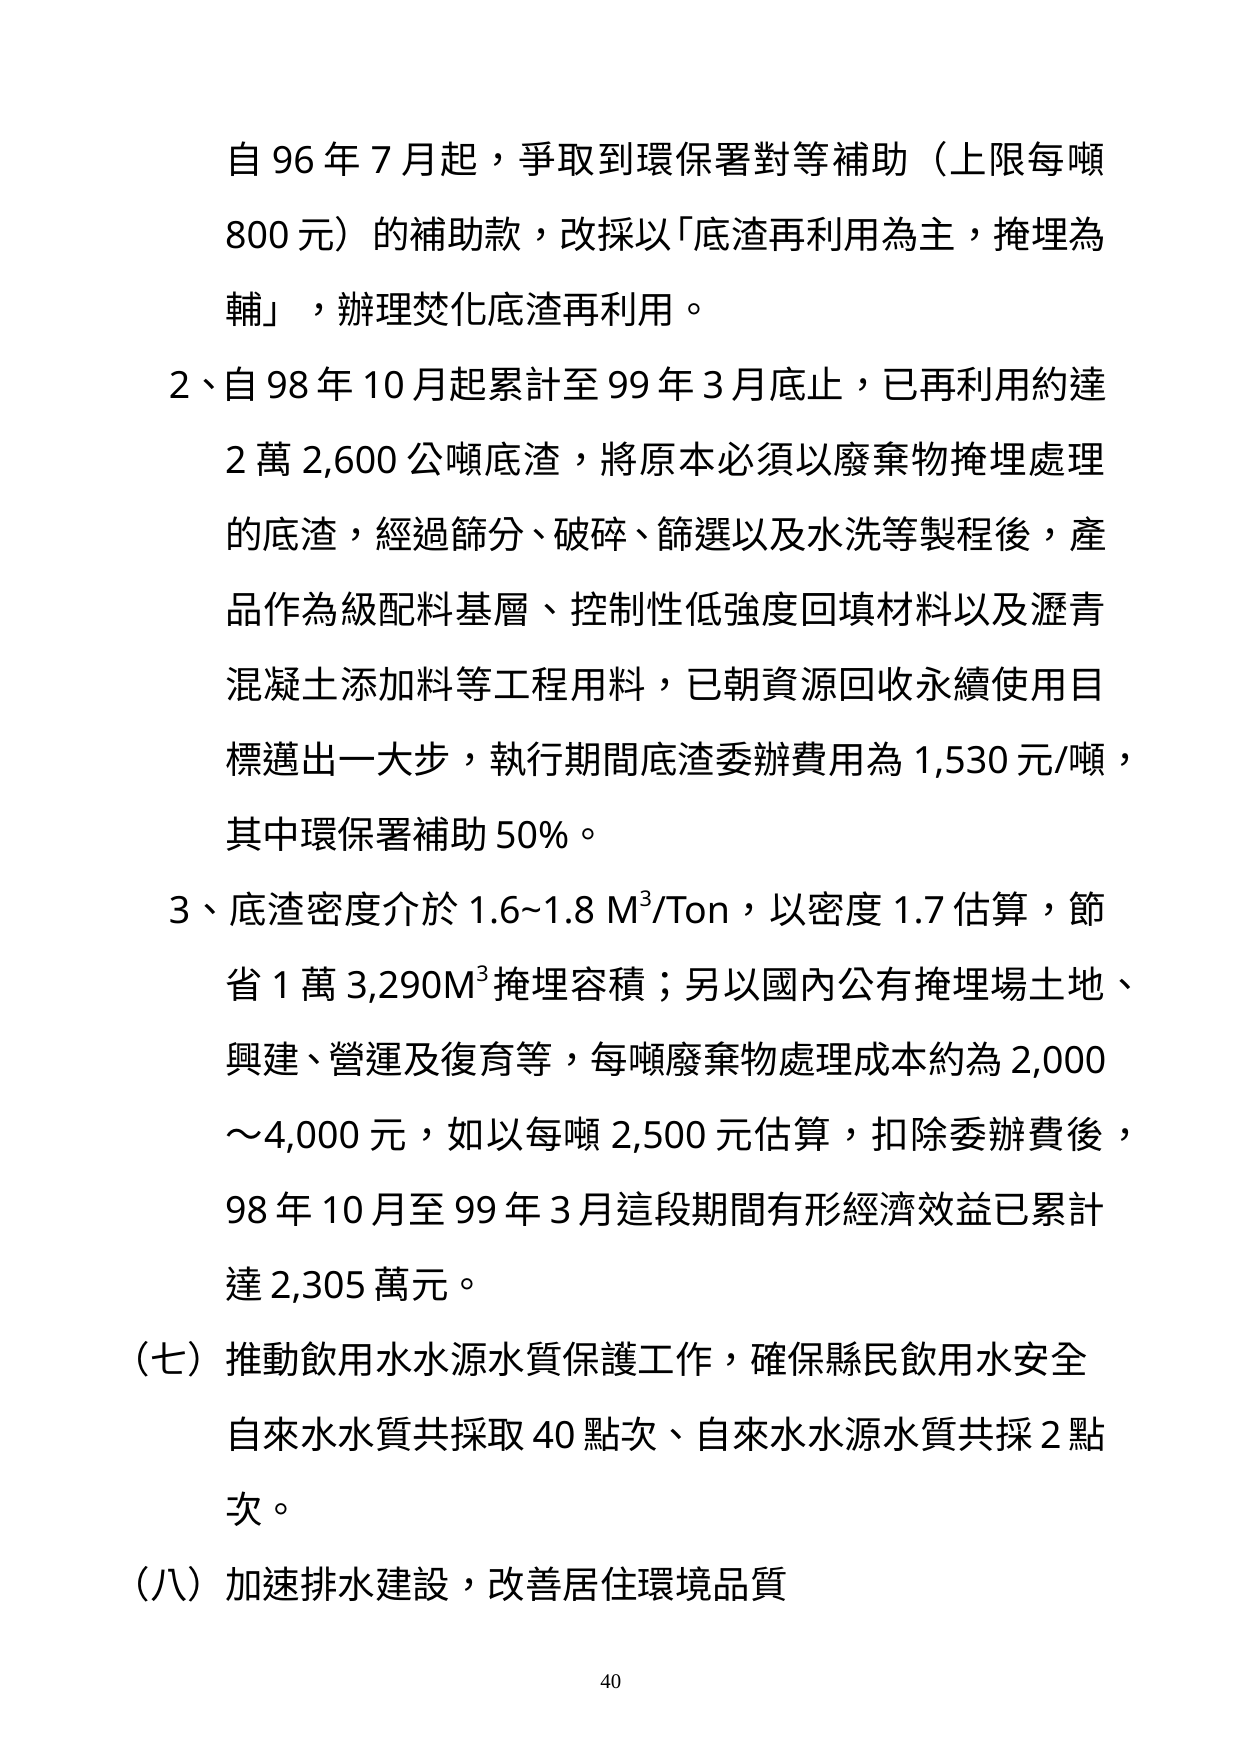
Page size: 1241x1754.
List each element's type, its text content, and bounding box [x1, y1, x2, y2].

text 2、自98年10月起累計至99年3月底止，已再利用約達2萬2,600公噸底渣，將原本必須以廢棄物掩埋處理的底渣，經過篩分、破碎、篩選以及水洗等製程後，產品作為級配料基層、控制性低強度回填材料以及瀝青混凝土添加料等工程用料，已朝資源回收永續使用目標邁出一大步，執行期間底渣委辦費用為1,530元/噸，其中環保署補助50%。 [169, 345, 1106, 870]
text 自來水水質共採取40點次、自來水水源水質共採2點次。 [225, 1395, 1106, 1545]
text 3、底渣密度介於1.6~1.8 M3/Ton，以密度1.7估算，節省1萬3,290M3掩埋容積；另以國內公有掩埋場土地、興建、營運及復育等，每噸廢棄物處理成本約為2,000～4,000元，如以每噸2,500元估算，扣除委辦費後，98年10月至99年3月這段期間有形經濟效益已累計達2,305萬元。 [169, 870, 1106, 1320]
text （八）加速排水建設，改善居住環境品質 [112, 1545, 1106, 1620]
text 自96年7月起，爭取到環保署對等補助（上限每噸800元）的補助款，改採以「底渣再利用為主，掩埋為輔」，辦理焚化底渣再利用。 [169, 120, 1106, 345]
text （七）推動飲用水水源水質保護工作，確保縣民飲用水安全 [112, 1320, 1106, 1395]
